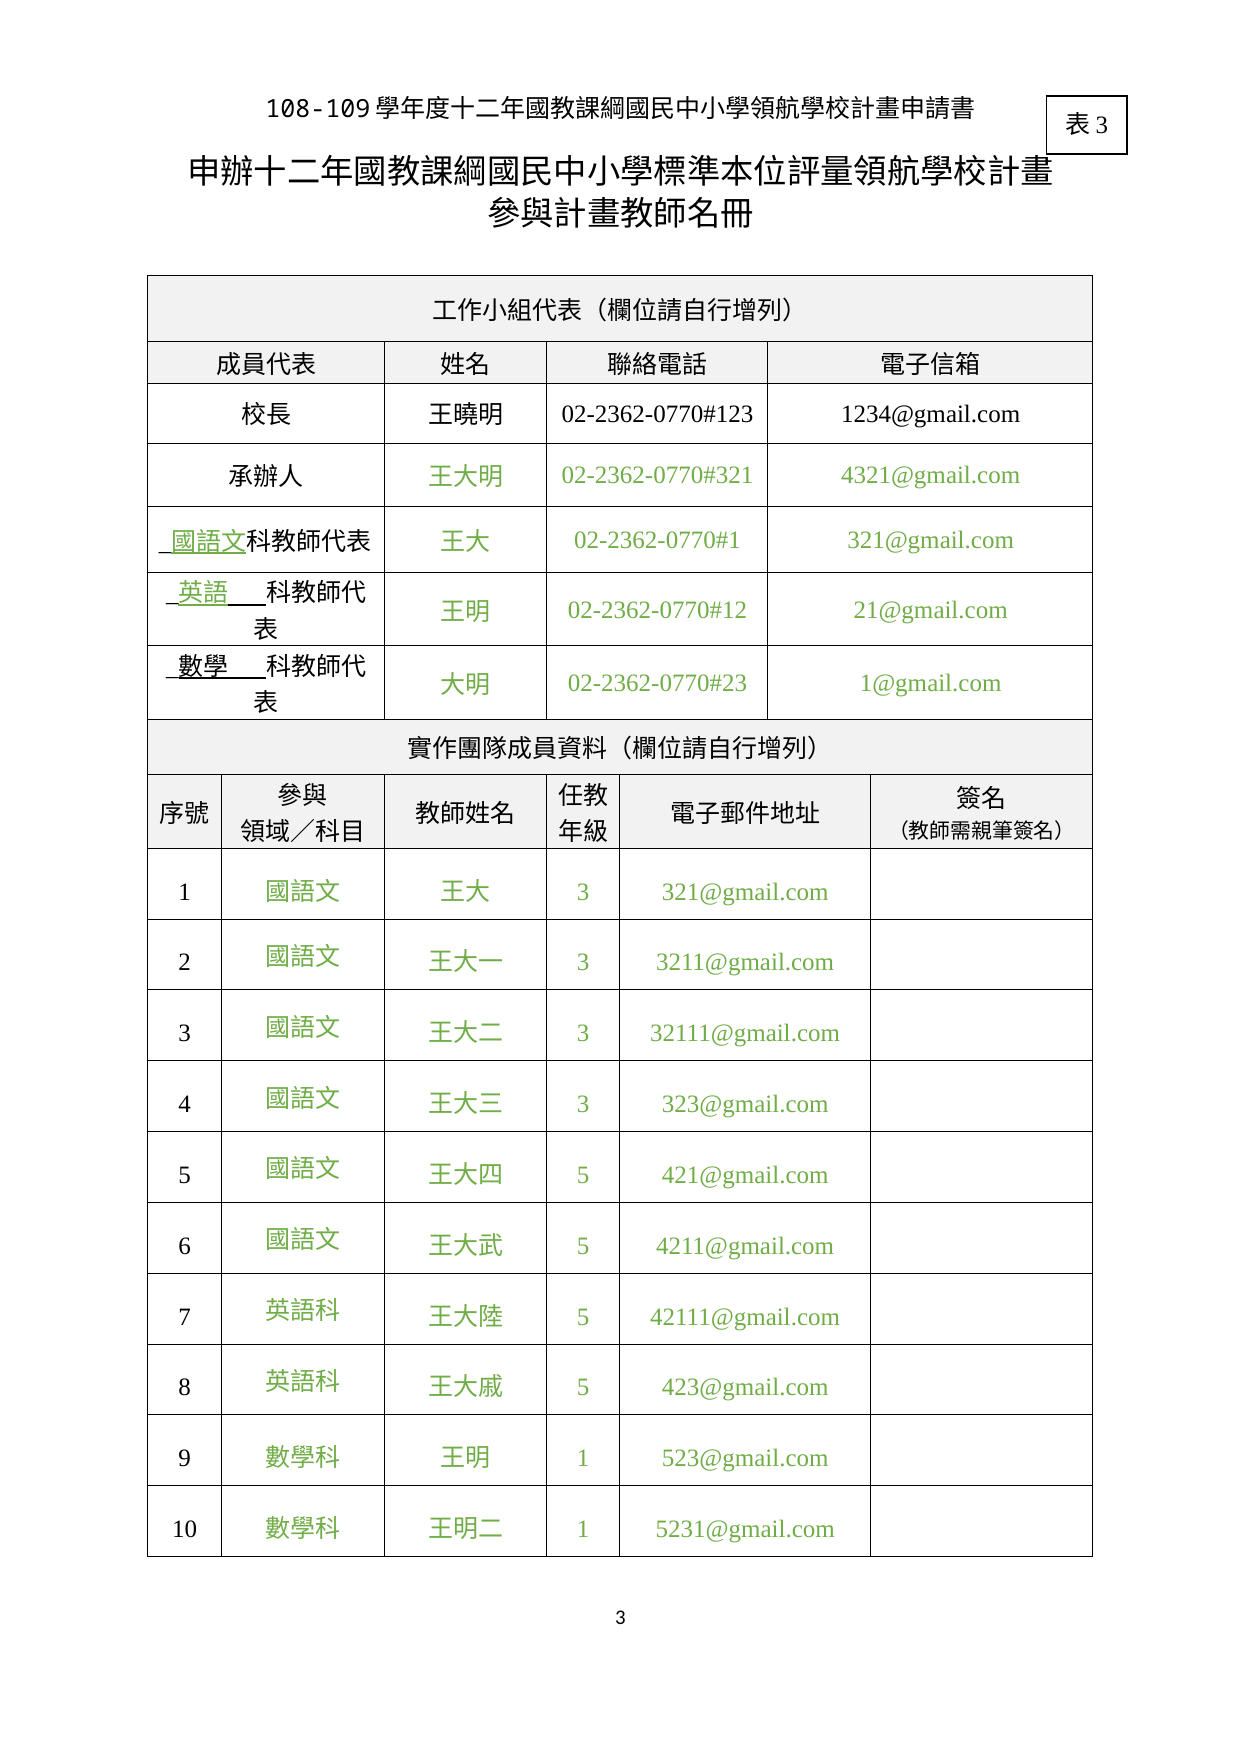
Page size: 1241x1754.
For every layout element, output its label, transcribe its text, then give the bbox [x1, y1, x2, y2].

table_cell 王明二 [385, 1486, 546, 1556]
text 表3 [1062, 104, 1111, 141]
table_cell [871, 1061, 1092, 1131]
table_cell 5 [547, 1132, 619, 1202]
table_cell 國語文 [222, 1132, 384, 1202]
table_cell 王大武 [385, 1203, 546, 1273]
table_cell 任教 年級 [547, 775, 619, 848]
table_cell [871, 849, 1092, 918]
table_cell 3 [547, 920, 619, 989]
table_cell 4321@gmail.com [768, 444, 1092, 506]
table_cell 序號 [148, 775, 221, 848]
table_cell [871, 920, 1092, 989]
table_cell 321@gmail.com [620, 849, 870, 918]
table_cell 教師姓名 [385, 775, 546, 848]
table_cell 王大 [385, 507, 546, 572]
text [1047, 97, 1126, 153]
table_cell 1@gmail.com [768, 646, 1092, 719]
table_cell _數學 科教師代表 [148, 646, 384, 719]
table_cell 英語科 [222, 1274, 384, 1343]
table_cell 32111@gmail.com [620, 990, 870, 1060]
table_cell 王大陸 [385, 1274, 546, 1343]
table_cell 王明 [385, 1415, 546, 1485]
table_cell 02-2362-0770#1 [547, 507, 767, 572]
table_cell 10 [148, 1486, 221, 1556]
table_cell 1 [547, 1415, 619, 1485]
table_cell 3 [148, 990, 221, 1060]
table_cell 聯絡電話 [547, 342, 767, 383]
table_cell 5 [547, 1274, 619, 1343]
table_cell 3 [547, 1061, 619, 1131]
table_cell 02-2362-0770#321 [547, 444, 767, 506]
table_cell 國語文 [222, 1061, 384, 1131]
table_cell [871, 990, 1092, 1060]
table_cell 02-2362-0770#12 [547, 573, 767, 645]
table_cell 王大二 [385, 990, 546, 1060]
table_cell 3211@gmail.com [620, 920, 870, 989]
table_cell 523@gmail.com [620, 1415, 870, 1485]
table_cell 校長 [148, 384, 384, 442]
table_cell 5231@gmail.com [620, 1486, 870, 1556]
table_cell 王大三 [385, 1061, 546, 1131]
table_cell 國語文 [222, 990, 384, 1060]
table_cell 7 [148, 1274, 221, 1343]
table_cell _國語文科教師代表 [148, 507, 384, 572]
table_cell 王曉明 [385, 384, 546, 442]
text 申辦十二年國教課綱國民中小學標準本位評量領航學校計畫 [112, 150, 1128, 192]
table_cell 4 [148, 1061, 221, 1131]
table_cell [871, 1132, 1092, 1202]
table_cell 321@gmail.com [768, 507, 1092, 572]
table_cell 3 [547, 849, 619, 918]
table_cell 成員代表 [148, 342, 384, 383]
table_cell 實作團隊成員資料（欄位請自行增列） [148, 720, 1092, 774]
table_cell 王大 [385, 849, 546, 918]
table_cell 1 [148, 849, 221, 918]
table_cell 國語文 [222, 1203, 384, 1273]
table_cell [871, 1486, 1092, 1556]
table_cell 王大一 [385, 920, 546, 989]
table_cell 42111@gmail.com [620, 1274, 870, 1343]
table_cell 數學科 [222, 1486, 384, 1556]
table_cell 2 [148, 920, 221, 989]
table_cell [871, 1274, 1092, 1343]
table_cell _英語 科教師代表 [148, 573, 384, 645]
table_cell 02-2362-0770#123 [547, 384, 767, 442]
table_cell 5 [547, 1203, 619, 1273]
table_header 工作小組代表（欄位請自行增列） [148, 276, 1092, 341]
table_cell 421@gmail.com [620, 1132, 870, 1202]
text 參與計畫教師名冊 [112, 192, 1128, 233]
table_cell 423@gmail.com [620, 1345, 870, 1414]
table_cell 5 [148, 1132, 221, 1202]
table_cell 姓名 [385, 342, 546, 383]
table_cell 3 [547, 990, 619, 1060]
table_cell 數學科 [222, 1415, 384, 1485]
table_cell 參與 領域／科目 [222, 775, 384, 848]
table_cell 承辦人 [148, 444, 384, 506]
table_cell 王大四 [385, 1132, 546, 1202]
table_cell 02-2362-0770#23 [547, 646, 767, 719]
table_cell 國語文 [222, 920, 384, 989]
table_cell [871, 1415, 1092, 1485]
table_cell [871, 1203, 1092, 1273]
table_cell 9 [148, 1415, 221, 1485]
table_cell 簽名 （教師需親筆簽名） [871, 775, 1092, 848]
table_cell 4211@gmail.com [620, 1203, 870, 1273]
table_cell 英語科 [222, 1345, 384, 1414]
table_cell 國語文 [222, 849, 384, 918]
table_cell 大明 [385, 646, 546, 719]
table_cell 1234@gmail.com [768, 384, 1092, 442]
table_cell 王大戚 [385, 1345, 546, 1414]
table_cell 21@gmail.com [768, 573, 1092, 645]
table_cell [871, 1345, 1092, 1414]
table_cell 6 [148, 1203, 221, 1273]
table_cell 1 [547, 1486, 619, 1556]
table_cell 王大明 [385, 444, 546, 506]
table_cell 電子信箱 [768, 342, 1092, 383]
table_cell 5 [547, 1345, 619, 1414]
table_cell 323@gmail.com [620, 1061, 870, 1131]
table_cell 電子郵件地址 [620, 775, 870, 848]
table_cell 王明 [385, 573, 546, 645]
table_cell 8 [148, 1345, 221, 1414]
